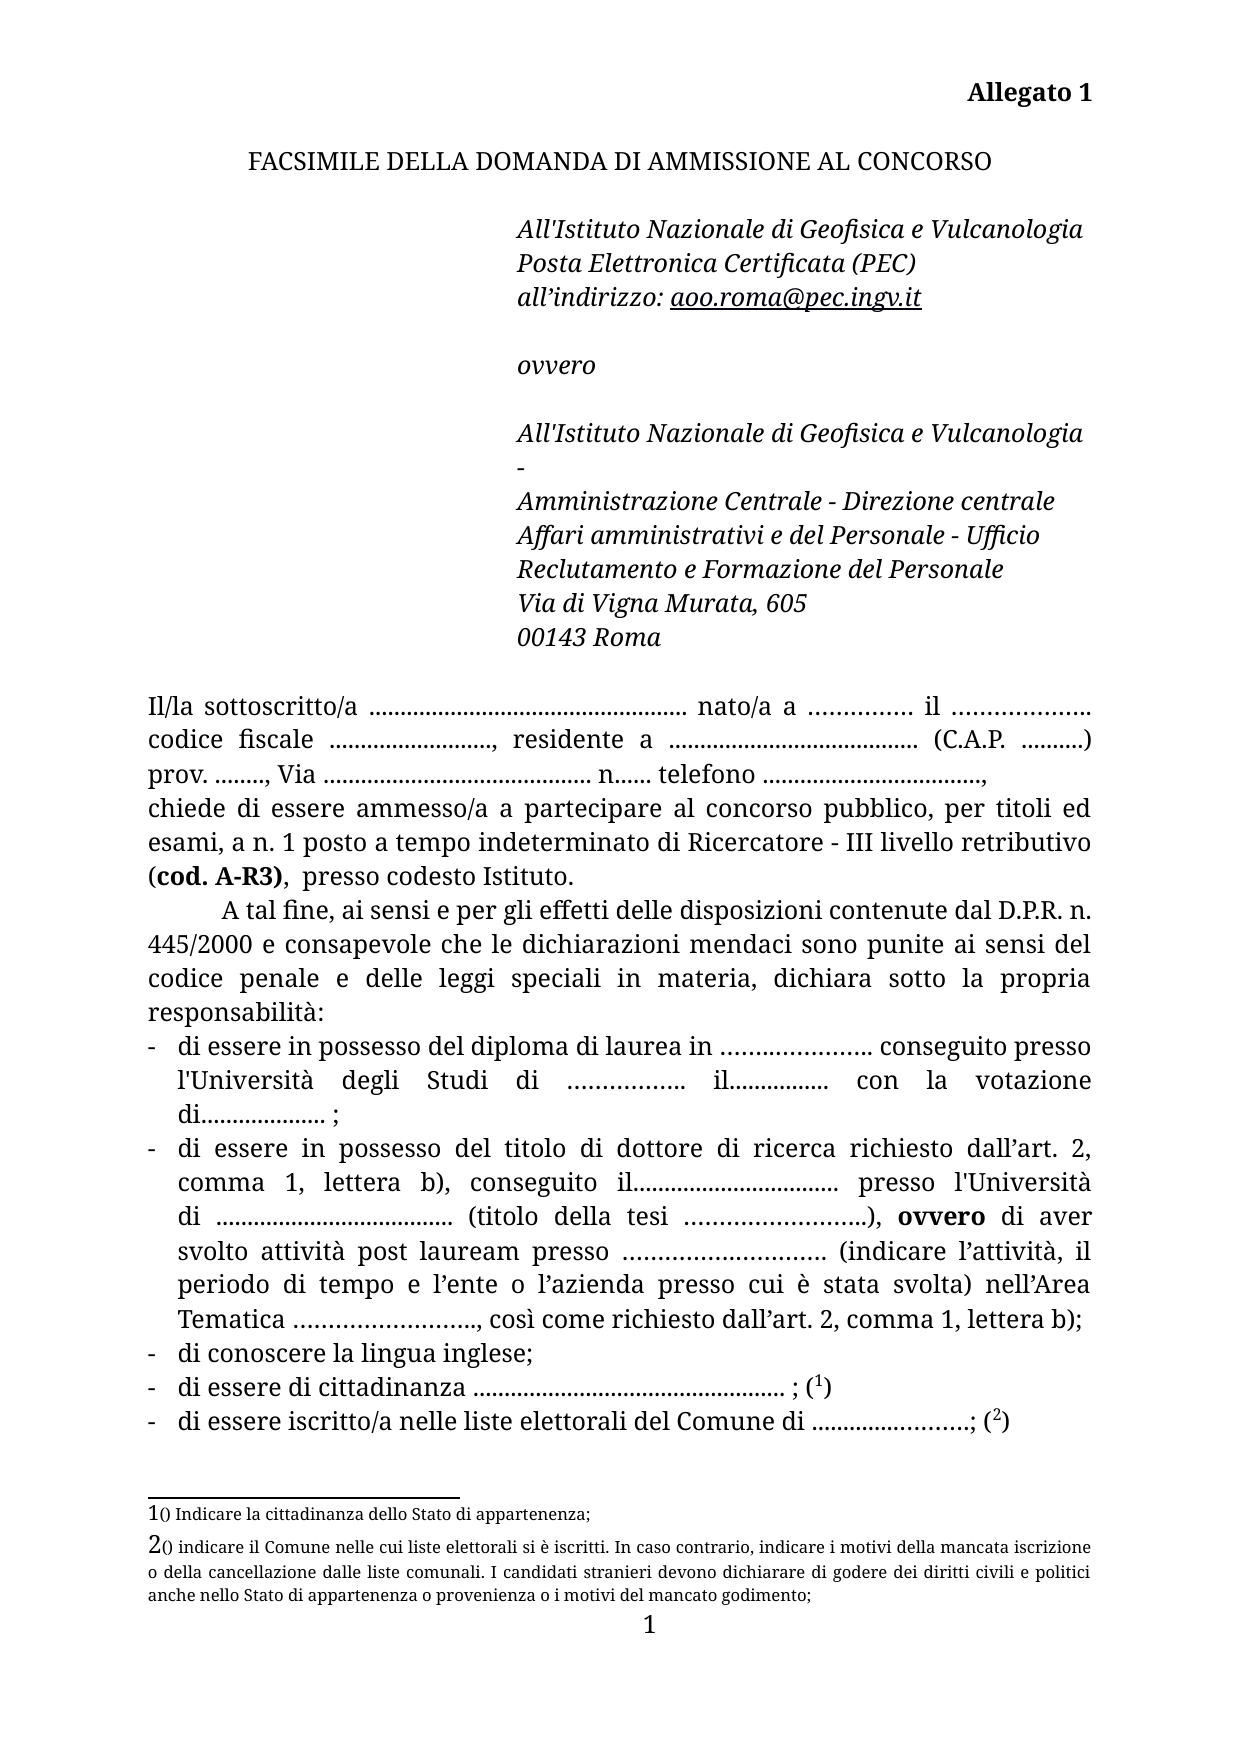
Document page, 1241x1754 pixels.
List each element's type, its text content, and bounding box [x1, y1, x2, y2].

text all’indirizzo: aoo.roma@pec.ingv.it [517, 279, 1092, 313]
text - di essere in possesso del titolo di dottore di ricerca richiesto dall’art. 2, comma 1, lettera b), conseguito il................................. presso l'Università di ...................................... (titolo della tesi ……………………..), ovvero di aver svolto attività post lauream presso …………….…………. (indicare l’attività, il periodo di tempo e l’ente o l’azienda presso cui è stata svolta) nell’Area Tematica …………………….., così come richiesto dall’art. 2, comma 1, lettera b); [148, 1131, 1092, 1335]
text All'Istituto Nazionale di Geofisica e Vulcanologia [517, 211, 1092, 245]
text - di essere iscritto/a nelle liste elettorali del Comune di ..............……….; () [148, 1403, 1092, 1437]
text All'Istituto Nazionale di Geofisica e Vulcanologia - [517, 416, 1092, 484]
text - di essere di cittadinanza .................................................. ; () [148, 1369, 1092, 1403]
text - di essere in possesso del diploma di laurea in ……..………….. conseguito presso l'Università degli Studi di …………….. il................ con la votazione di.................... ; [148, 1029, 1092, 1131]
text () Indicare la cittadinanza dello Stato di appartenenza; [148, 1498, 1092, 1527]
text 00143 Roma [517, 620, 1092, 654]
text Allegato 1 [148, 75, 1092, 109]
text Il/la sottoscritto/a ................................................... nato/a a …………… il ……………….. codice fiscale .........................., residente a ........................................ (C.A.P. ..........) prov. ........, Via ........................................... n...... telefono ..................................., [148, 688, 1092, 790]
text Posta Elettronica Certificata (PEC) [517, 245, 1092, 279]
text ovvero [517, 347, 1092, 382]
text A tal fine, ai sensi e per gli effetti delle disposizioni contenute dal D.P.R. n. 445/2000 e consapevole che le dichiarazioni mendaci sono punite ai sensi del codice penale e delle leggi speciali in materia, dichiara sotto la propria responsabilità: [148, 892, 1092, 1029]
text Via di Vigna Murata, 605 [517, 586, 1092, 620]
text chiede di essere ammesso/a a partecipare al concorso pubblico, per titoli ed esami, a n. 1 posto a tempo indeterminato di Ricercatore - III livello retributivo (cod. A-R3), presso codesto Istituto. [148, 790, 1092, 892]
text - di conoscere la lingua inglese; [148, 1335, 1092, 1369]
text FACSIMILE DELLA DOMANDA DI AMMISSIONE AL CONCORSO [148, 143, 1092, 177]
text () indicare il Comune nelle cui liste elettorali si è iscritti. In caso contrario, indicare i motivi della mancata iscrizione o della cancellazione dalle liste comunali. I candidati stranieri devono dichiarare di godere dei diritti civili e politici anche nello Stato di appartenenza o provenienza o i motivi del mancato godimento; [148, 1527, 1092, 1606]
text Amministrazione Centrale - Direzione centrale Affari amministrativi e del Personale - Ufficio Reclutamento e Formazione del Personale [517, 484, 1092, 586]
